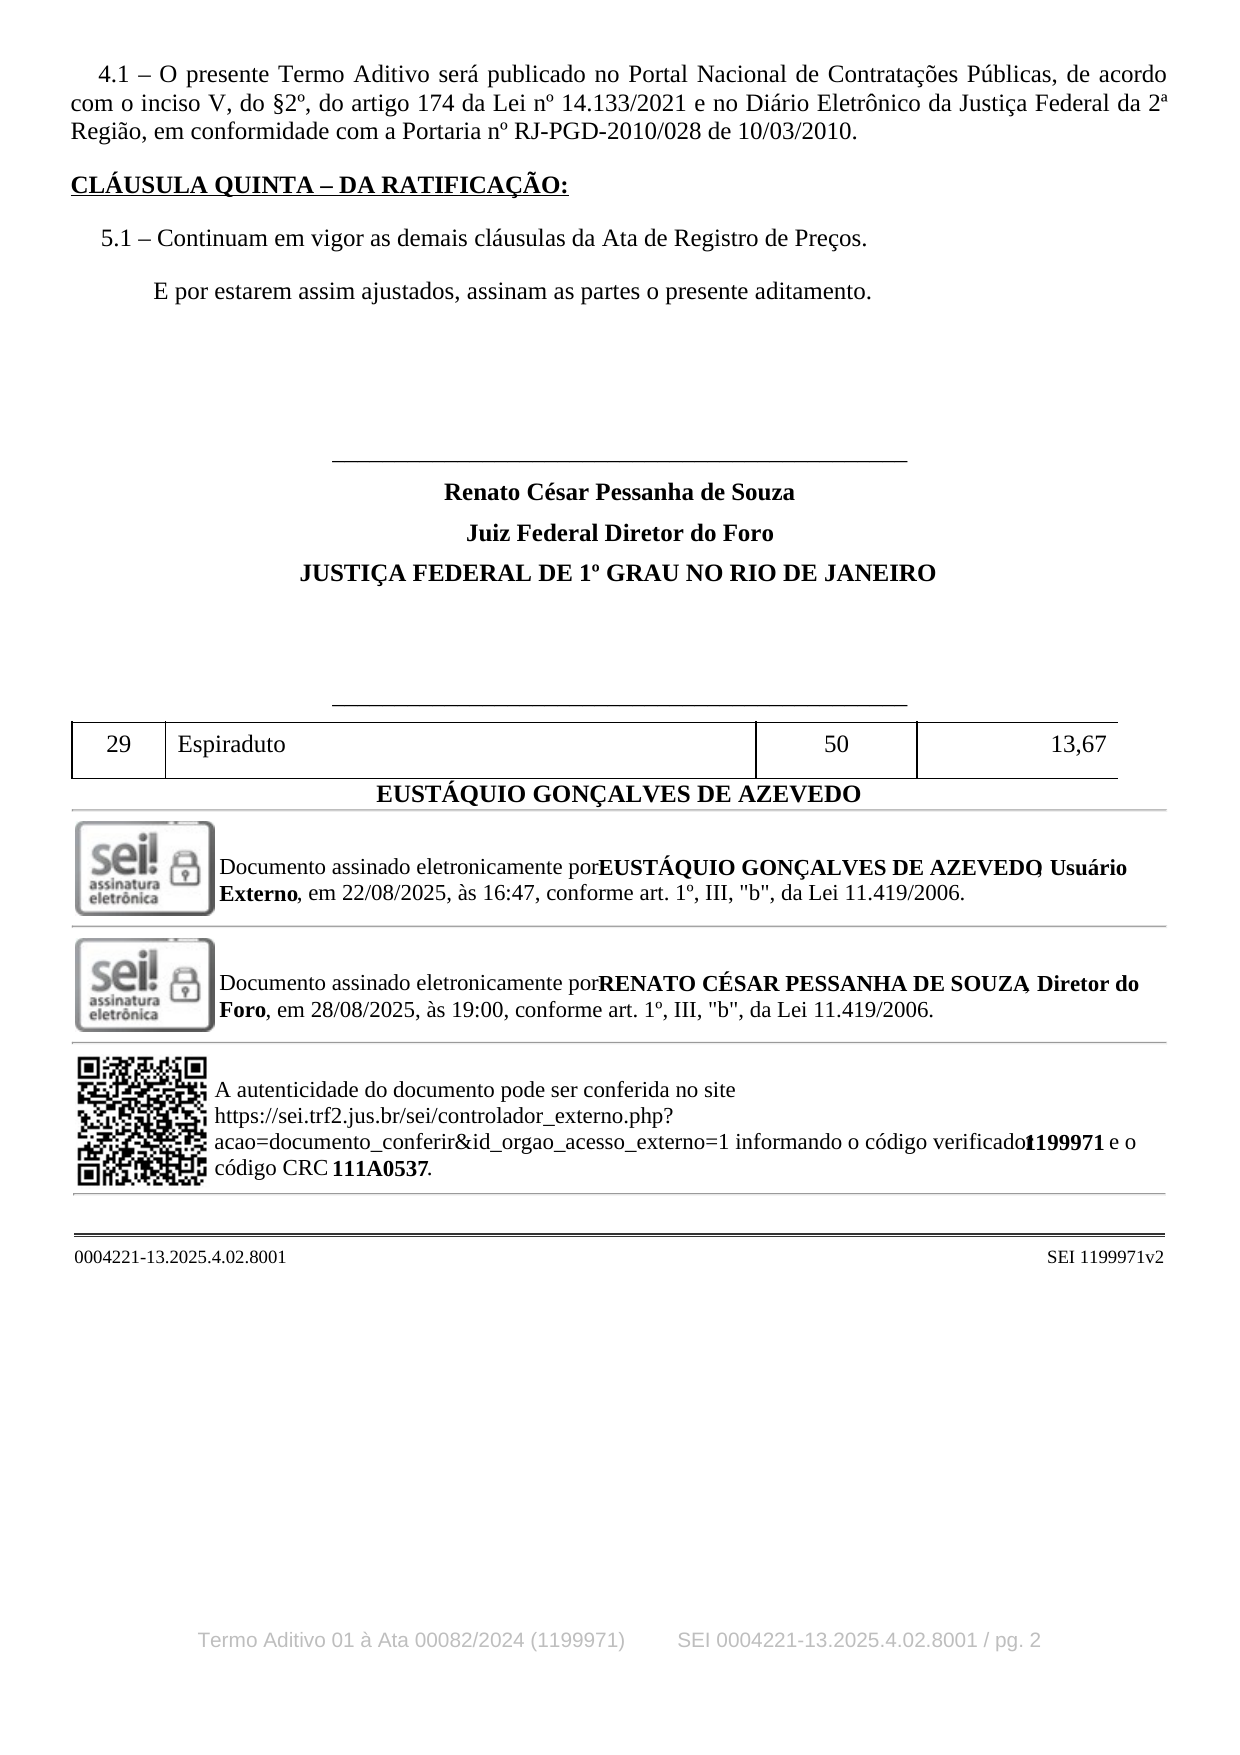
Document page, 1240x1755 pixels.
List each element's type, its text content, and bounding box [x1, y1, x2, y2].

text Juiz Federal Diretor do Foro [72, 518, 1168, 546]
subtitle ______________________________________________ [72, 436, 1167, 465]
text EUSTÁQUIO GONÇALVES DE AZEVEDO [72, 779, 1166, 807]
table_header 29 [73, 723, 165, 778]
text 5.1 – Continuam em vigor as demais cláusulas da Ata de Registro de Preços. [101, 223, 1168, 252]
text Termo Aditivo 01 à Ata 00082/2024 (1199971) SEI 0004221-13.2025.4.02.8001 / pg. 2 [72, 1628, 1168, 1652]
text 4.1 – O presente Termo Aditivo será publicado no Portal Nacional de Contratações Públicas, de acordo com o inciso V, do §2º, do artigo 174 da Lei nº 14.133/2021 e no Diário Eletrônico da Justiça Federal da 2ª Região, em conformidade com a Portaria nº RJ-PGD-2010/028 de 10/03/2010. [70, 59, 1169, 145]
table_header Espiraduto [166, 723, 755, 778]
text E por estarem assim ajustados, assinam as partes o presente aditamento. [147, 276, 1168, 305]
text Renato César Pessanha de Souza [72, 477, 1167, 506]
table_header 50 [757, 723, 916, 778]
subtitle ______________________________________________ [72, 681, 1167, 709]
table_header 13,67 [918, 723, 1118, 778]
text JUSTIÇA FEDERAL DE 1º GRAU NO RIO DE JANEIRO [72, 558, 1164, 587]
text CLÁUSULA QUINTA – DA RATIFICAÇÃO: [70, 170, 1168, 199]
